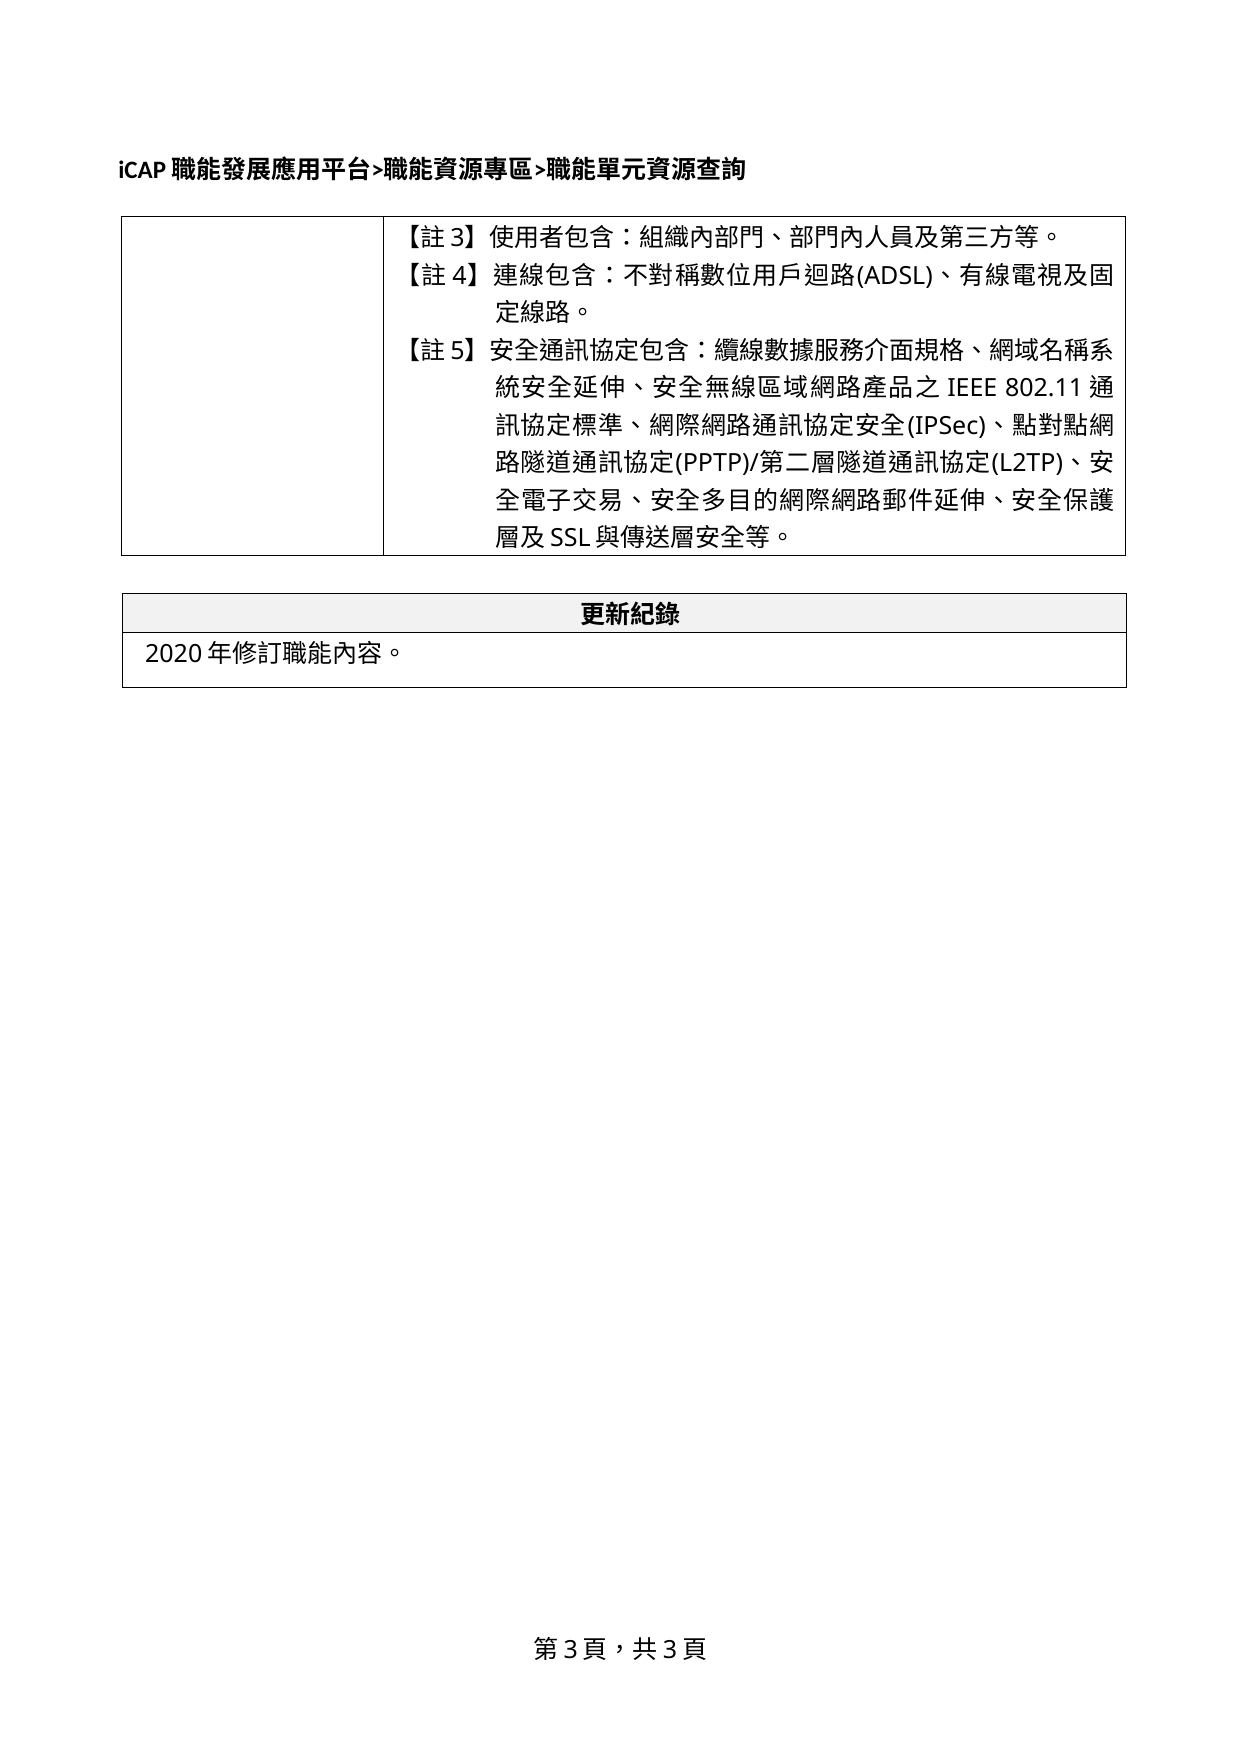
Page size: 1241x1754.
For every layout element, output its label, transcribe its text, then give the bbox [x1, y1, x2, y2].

table_cell 【註3】使用者包含：組織內部門、部門內人員及第三方等。 【註4】連線包含：不對稱數位用戶迴路(ADSL)、有線電視及固定線路。 【註5】安全通訊協定包含：纜線數據服務介面規格、網域名稱系統安全延伸、安全無線區域網路產品之IEEE 802.11通訊協定標準、網際網路通訊協定安全(IPSec)、點對點網路隧道通訊協定(PPTP)/第二層隧道通訊協定(L2TP)、安全電子交易、安全多目的網際網路郵件延伸、安全保護層及SSL與傳送層安全等。 [384, 217, 1125, 554]
table_header 更新紀錄 [123, 594, 1126, 632]
table_cell 2020年修訂職能內容。 [123, 633, 1126, 687]
table_cell [122, 217, 383, 554]
